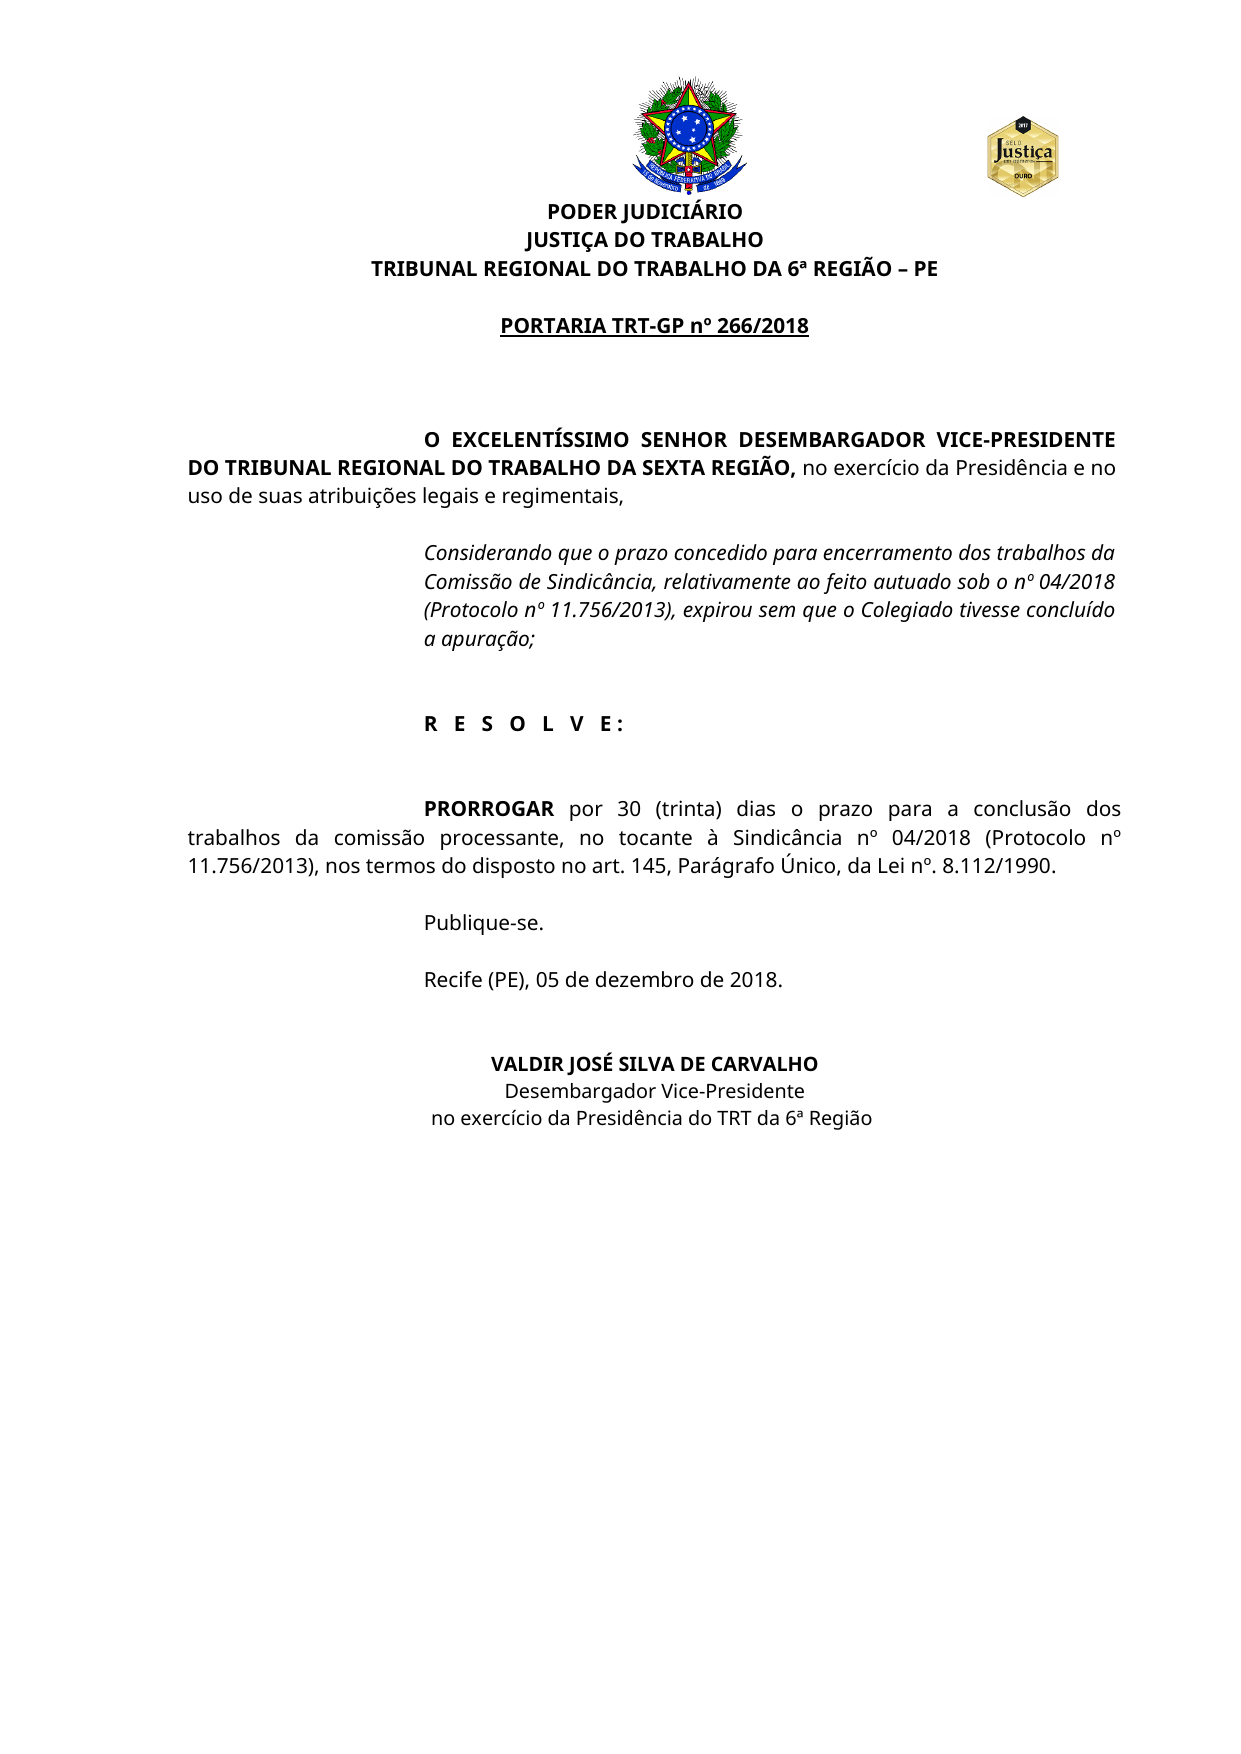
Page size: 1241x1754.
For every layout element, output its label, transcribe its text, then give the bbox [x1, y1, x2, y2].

text PRORROGAR por 30 (trinta) dias o prazo para a conclusão dos trabalhos da comissão processante, no tocante à Sindicância nº 04/2018 (Protocolo nº 11.756/2013), nos termos do disposto no art. 145, Parágrafo Único, da Lei nº. 8.112/1990. [187, 794, 1122, 880]
text Valdir José Silva de Carvalho [187, 1050, 1122, 1077]
text no exercício da Presidência do TRT da 6ª Região [187, 1104, 1116, 1131]
text Considerando que o prazo concedido para encerramento dos trabalhos da Comissão de Sindicância, relativamente ao feito autuado sob o nº 04/2018 (Protocolo nº 11.756/2013), expirou sem que o Colegiado tivesse concluído a apuração; [423, 538, 1116, 652]
text R E S O L V E : [187, 709, 1122, 737]
text Publique-se. [187, 908, 1122, 937]
picture [626, 73, 750, 197]
text O EXCELENTÍSSIMO SENHOR DESEMBARGADOR VICE-PRESIDENTE DO TRIBUNAL REGIONAL DO TRABALHO DA SEXTA REGIÃO, no exercício da Presidência e no uso de suas atribuições legais e regimentais, [187, 425, 1116, 510]
picture [987, 116, 1059, 197]
text Recife (PE), 05 de dezembro de 2018. [187, 965, 1122, 993]
text Desembargador Vice-Presidente [187, 1077, 1122, 1104]
text PORTARIA TRT-GP nº 266/2018 [187, 311, 1122, 339]
